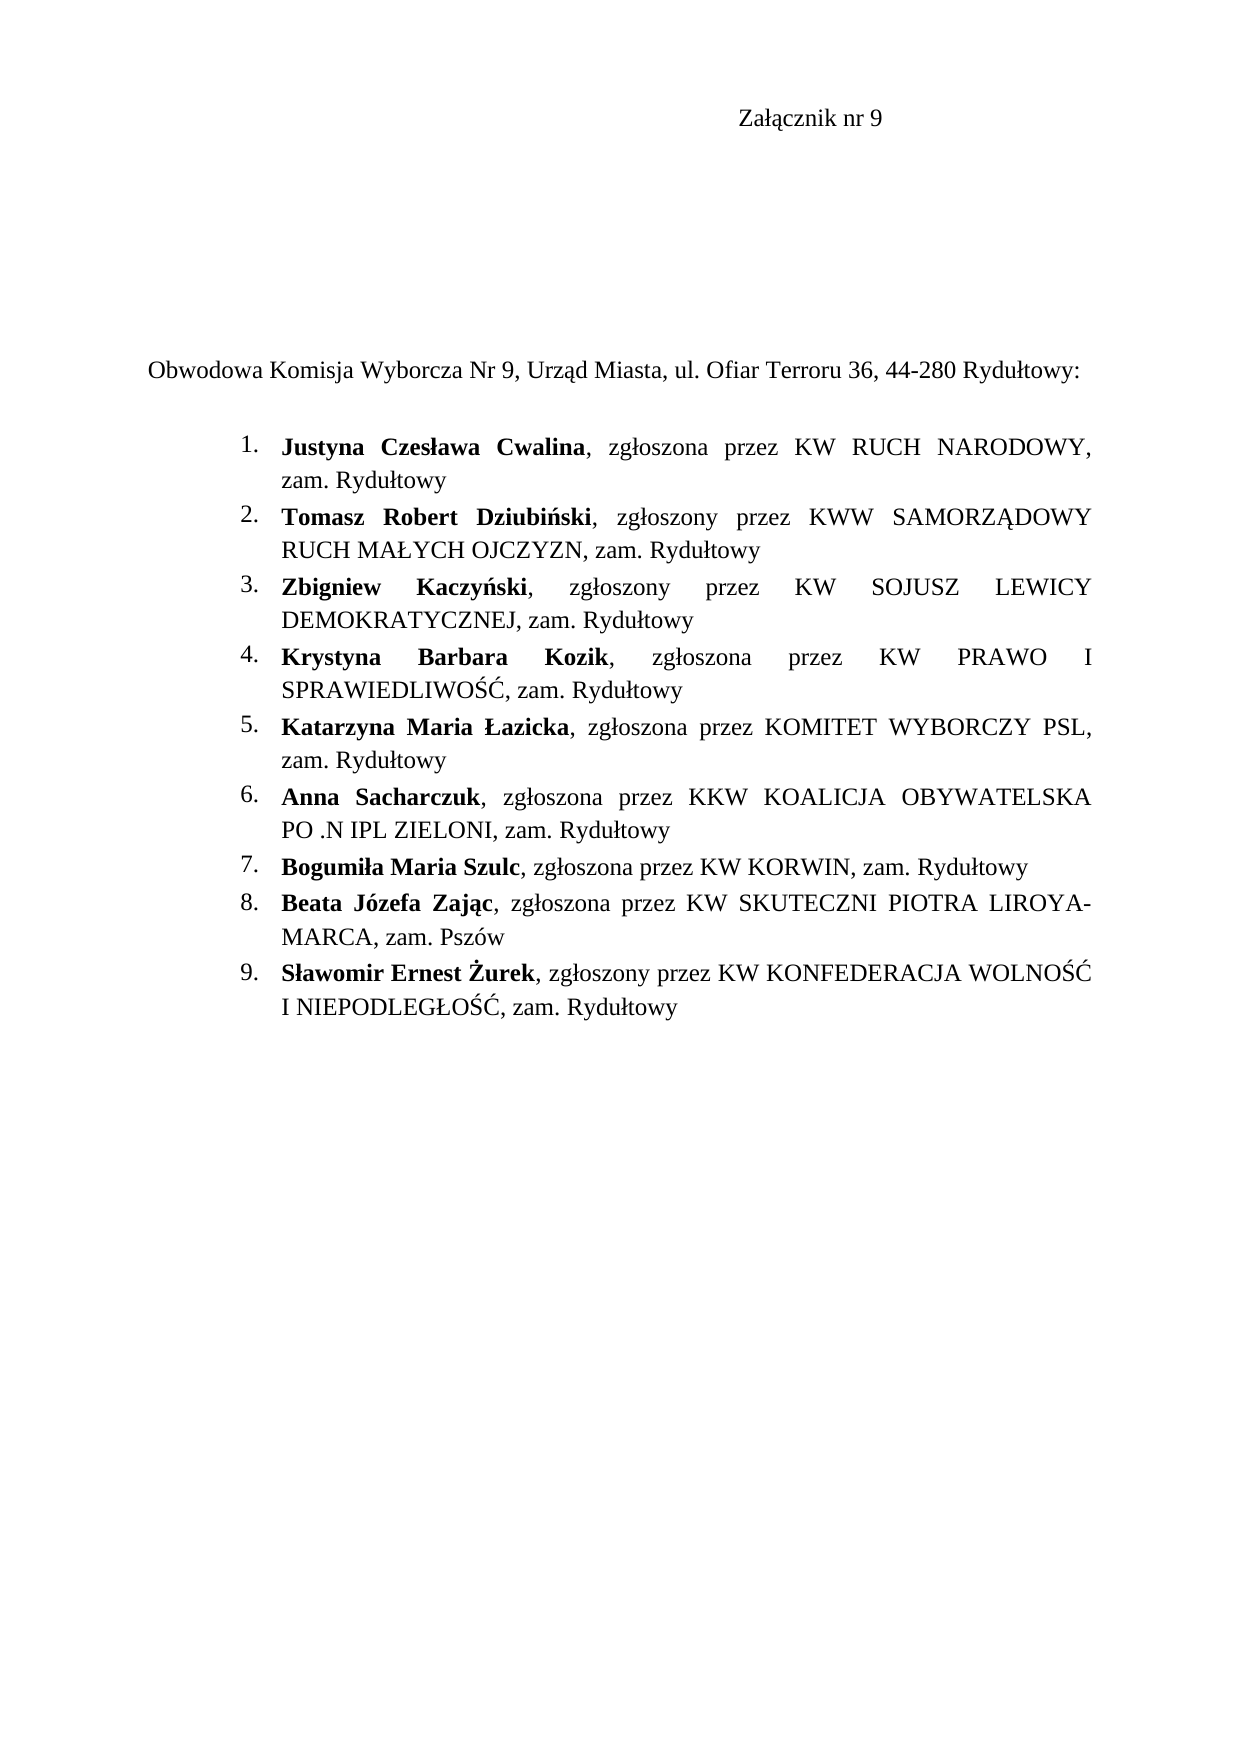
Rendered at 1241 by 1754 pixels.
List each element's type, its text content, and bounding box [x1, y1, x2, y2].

table_cell 4. [136, 637, 270, 707]
table_header Załącznik nr 9 [738, 104, 1152, 305]
table_cell 5. [136, 707, 270, 777]
table_cell 6. [136, 777, 270, 847]
table_header Justyna Czesława Cwalina, zgłoszona przez KW RUCH NARODOWY, zam. Rydułtowy [270, 427, 1104, 497]
table_cell 7. [136, 847, 270, 884]
table_cell Krystyna Barbara Kozik, zgłoszona przez KW PRAWO I SPRAWIEDLIWOŚĆ, zam. Rydułtowy [270, 637, 1104, 707]
table_cell Bogumiła Maria Szulc, zgłoszona przez KW KORWIN, zam. Rydułtowy [270, 847, 1104, 884]
table_cell Tomasz Robert Dziubiński, zgłoszony przez KWW SAMORZĄDOWY RUCH MAŁYCH OJCZYZN, zam. Rydułtowy [270, 497, 1104, 567]
table_cell Katarzyna Maria Łazicka, zgłoszona przez KOMITET WYBORCZY PSL, zam. Rydułtowy [270, 707, 1104, 777]
table_cell Zbigniew Kaczyński, zgłoszony przez KW SOJUSZ LEWICY DEMOKRATYCZNEJ, zam. Rydułtowy [270, 567, 1104, 637]
table_cell 8. [136, 884, 270, 954]
table_header [148, 104, 738, 305]
table_cell Beata Józefa Zając, zgłoszona przez KW SKUTECZNI PIOTRA LIROYA-MARCA, zam. Pszów [270, 884, 1104, 954]
table_cell Sławomir Ernest Żurek, zgłoszony przez KW KONFEDERACJA WOLNOŚĆ I NIEPODLEGŁOŚĆ, zam. Rydułtowy [270, 954, 1104, 1024]
table_header 1. [136, 427, 270, 497]
table_cell Anna Sacharczuk, zgłoszona przez KKW KOALICJA OBYWATELSKA PO .N IPL ZIELONI, zam. Rydułtowy [270, 777, 1104, 847]
table_cell 9. [136, 954, 270, 1024]
table_cell 2. [136, 497, 270, 567]
table_cell Obwodowa Komisja Wyborcza Nr 9, Urząd Miasta, ul. Ofiar Terroru 36, 44-280 Rydułtowy: [148, 305, 1152, 383]
table_cell 3. [136, 567, 270, 637]
